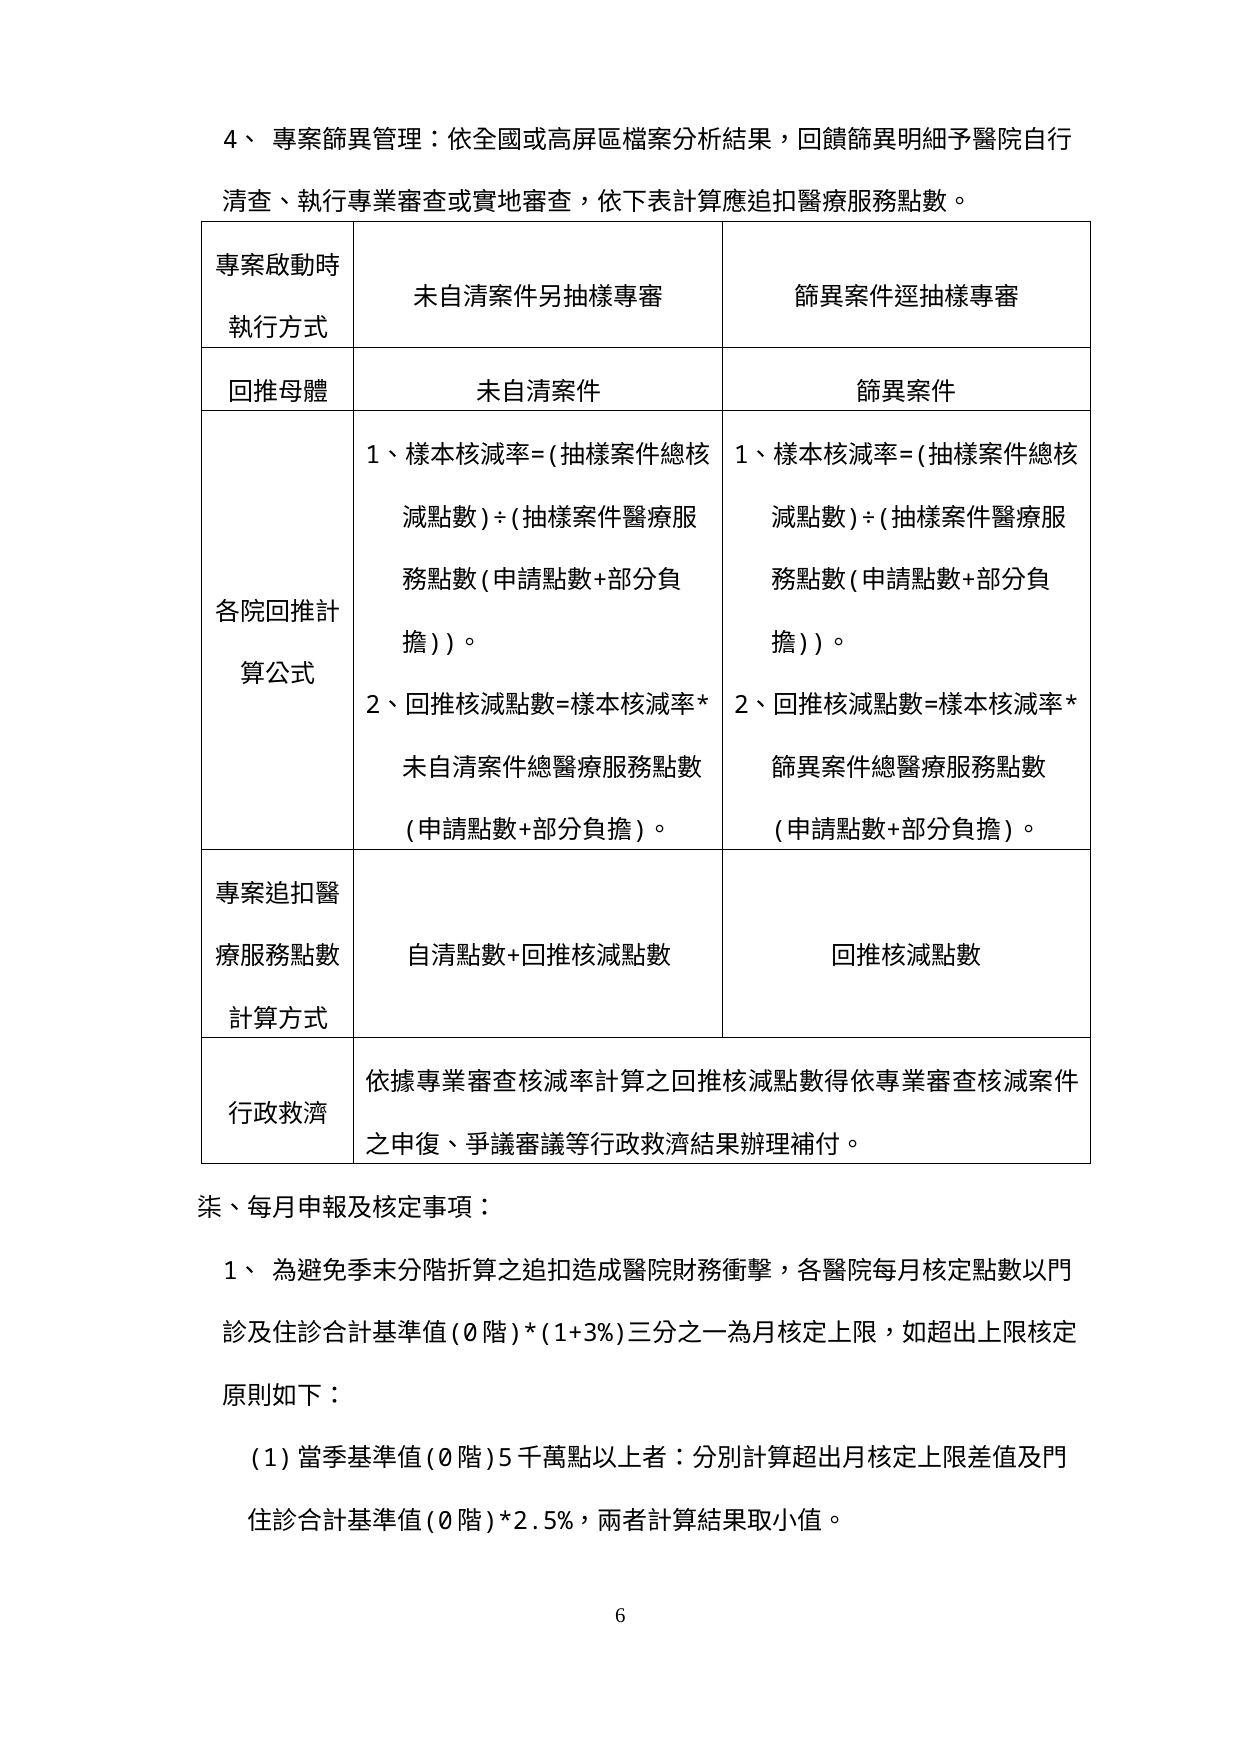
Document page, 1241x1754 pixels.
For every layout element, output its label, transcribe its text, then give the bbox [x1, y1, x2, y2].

table_header 篩異案件逕抽樣專審 [723, 222, 1090, 347]
table_cell 各院回推計算公式 [202, 411, 353, 849]
table_cell 回推核減點數 [723, 850, 1090, 1037]
table_cell 依據專業審查核減率計算之回推核減點數得依專業審查核減案件之申復、爭議審議等行政救濟結果辦理補付。 [354, 1038, 1090, 1163]
list 為避免季末分階折算之追扣造成醫院財務衝擊，各醫院每月核定點數以門診及住診合計基準值(0階)*(1+3%)三分之一為月核定上限，如超出上限核定原則如下： [223, 1227, 1092, 1414]
list 專案篩異管理：依全國或高屏區檔案分析結果，回饋篩異明細予醫院自行清查、執行專業審查或實地審查，依下表計算應追扣醫療服務點數。 [223, 96, 1092, 221]
list 當季基準值(0階)5千萬點以上者：分別計算超出月核定上限差值及門住診合計基準值(0階)*2.5%，兩者計算結果取小值。 [248, 1414, 1092, 1539]
table_cell 專案追扣醫療服務點數計算方式 [202, 850, 353, 1037]
list 每月申報及核定事項： [198, 1164, 1092, 1227]
table_cell 篩異案件 [723, 348, 1090, 410]
table_header 未自清案件另抽樣專審 [354, 222, 722, 347]
table_cell 回推母體 [202, 348, 353, 410]
table_cell 自清點數+回推核減點數 [354, 850, 722, 1037]
table_header 專案啟動時執行方式 [202, 222, 353, 347]
table_cell 樣本核減率=(抽樣案件總核減點數)÷(抽樣案件醫療服務點數(申請點數+部分負擔))。 回推核減點數=樣本核減率*篩異案件總醫療服務點數(申請點數+部分負擔)。 [723, 411, 1090, 849]
table_cell 行政救濟 [202, 1038, 353, 1163]
table_cell 樣本核減率=(抽樣案件總核減點數)÷(抽樣案件醫療服務點數(申請點數+部分負擔))。 回推核減點數=樣本核減率*未自清案件總醫療服務點數(申請點數+部分負擔)。 [354, 411, 722, 849]
table_cell 未自清案件 [354, 348, 722, 410]
